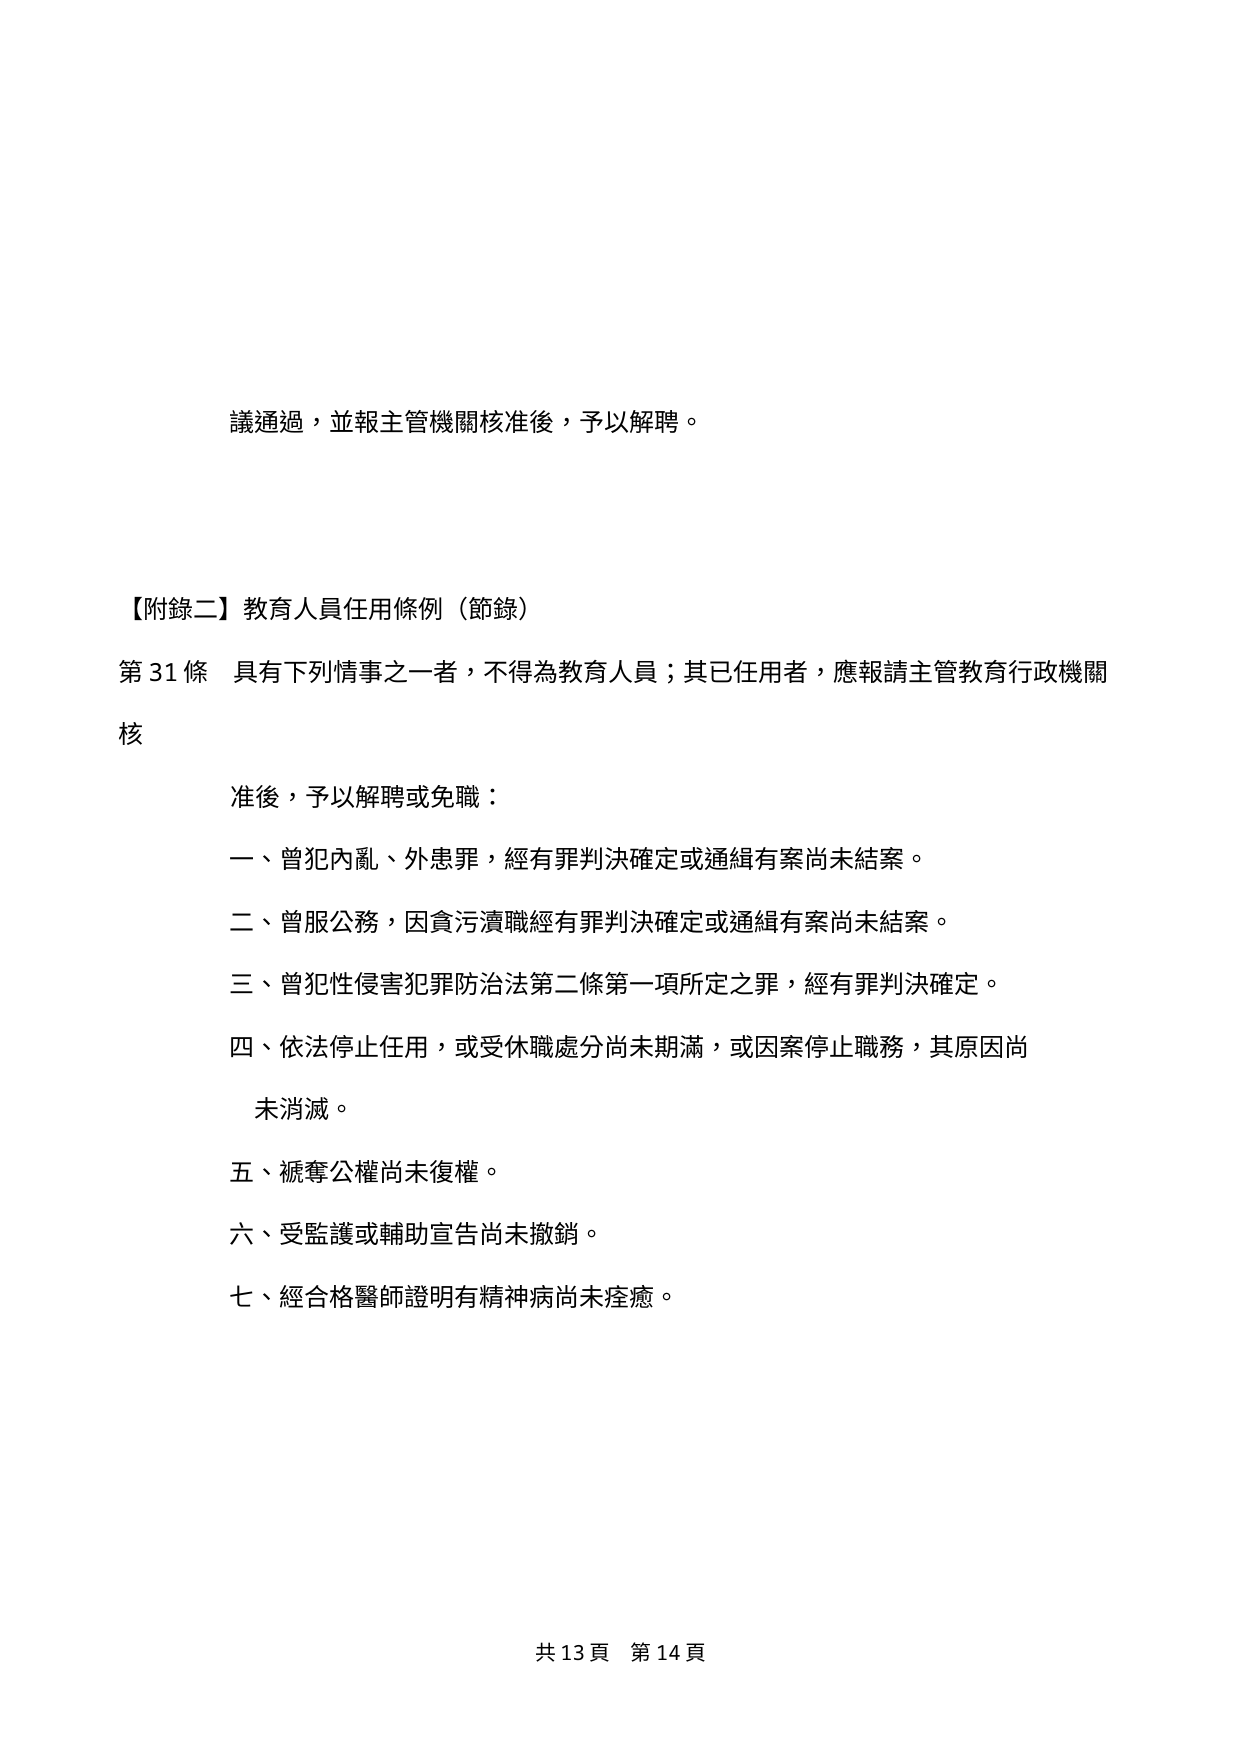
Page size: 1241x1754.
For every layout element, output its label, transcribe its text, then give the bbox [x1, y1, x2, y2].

text 六、受監護或輔助宣告尚未撤銷。 [118, 1191, 1122, 1254]
text 一、曾犯內亂、外患罪，經有罪判決確定或通緝有案尚未結案。 [118, 816, 1122, 879]
text 未消滅。 [118, 1066, 1122, 1129]
text 二、曾服公務，因貪污瀆職經有罪判決確定或通緝有案尚未結案。 [118, 879, 1122, 941]
text 五、褫奪公權尚未復權。 [118, 1129, 1122, 1191]
table_cell [118, 379, 218, 441]
text 准後，予以解聘或免職： [118, 754, 1122, 816]
text 三、曾犯性侵害犯罪防治法第二條第一項所定之罪，經有罪判決確定。 [118, 941, 1122, 1004]
table_cell 議通過，並報主管機關核准後，予以解聘。 [218, 379, 1211, 441]
text 第31條 具有下列情事之一者，不得為教育人員；其已任用者，應報請主管教育行政機關核 [118, 629, 1122, 754]
text 【附錄二】教育人員任用條例（節錄） [118, 566, 1122, 629]
text 四、依法停止任用，或受休職處分尚未期滿，或因案停止職務，其原因尚 [118, 1004, 1122, 1066]
text 七、經合格醫師證明有精神病尚未痊癒。 [118, 1254, 1122, 1316]
